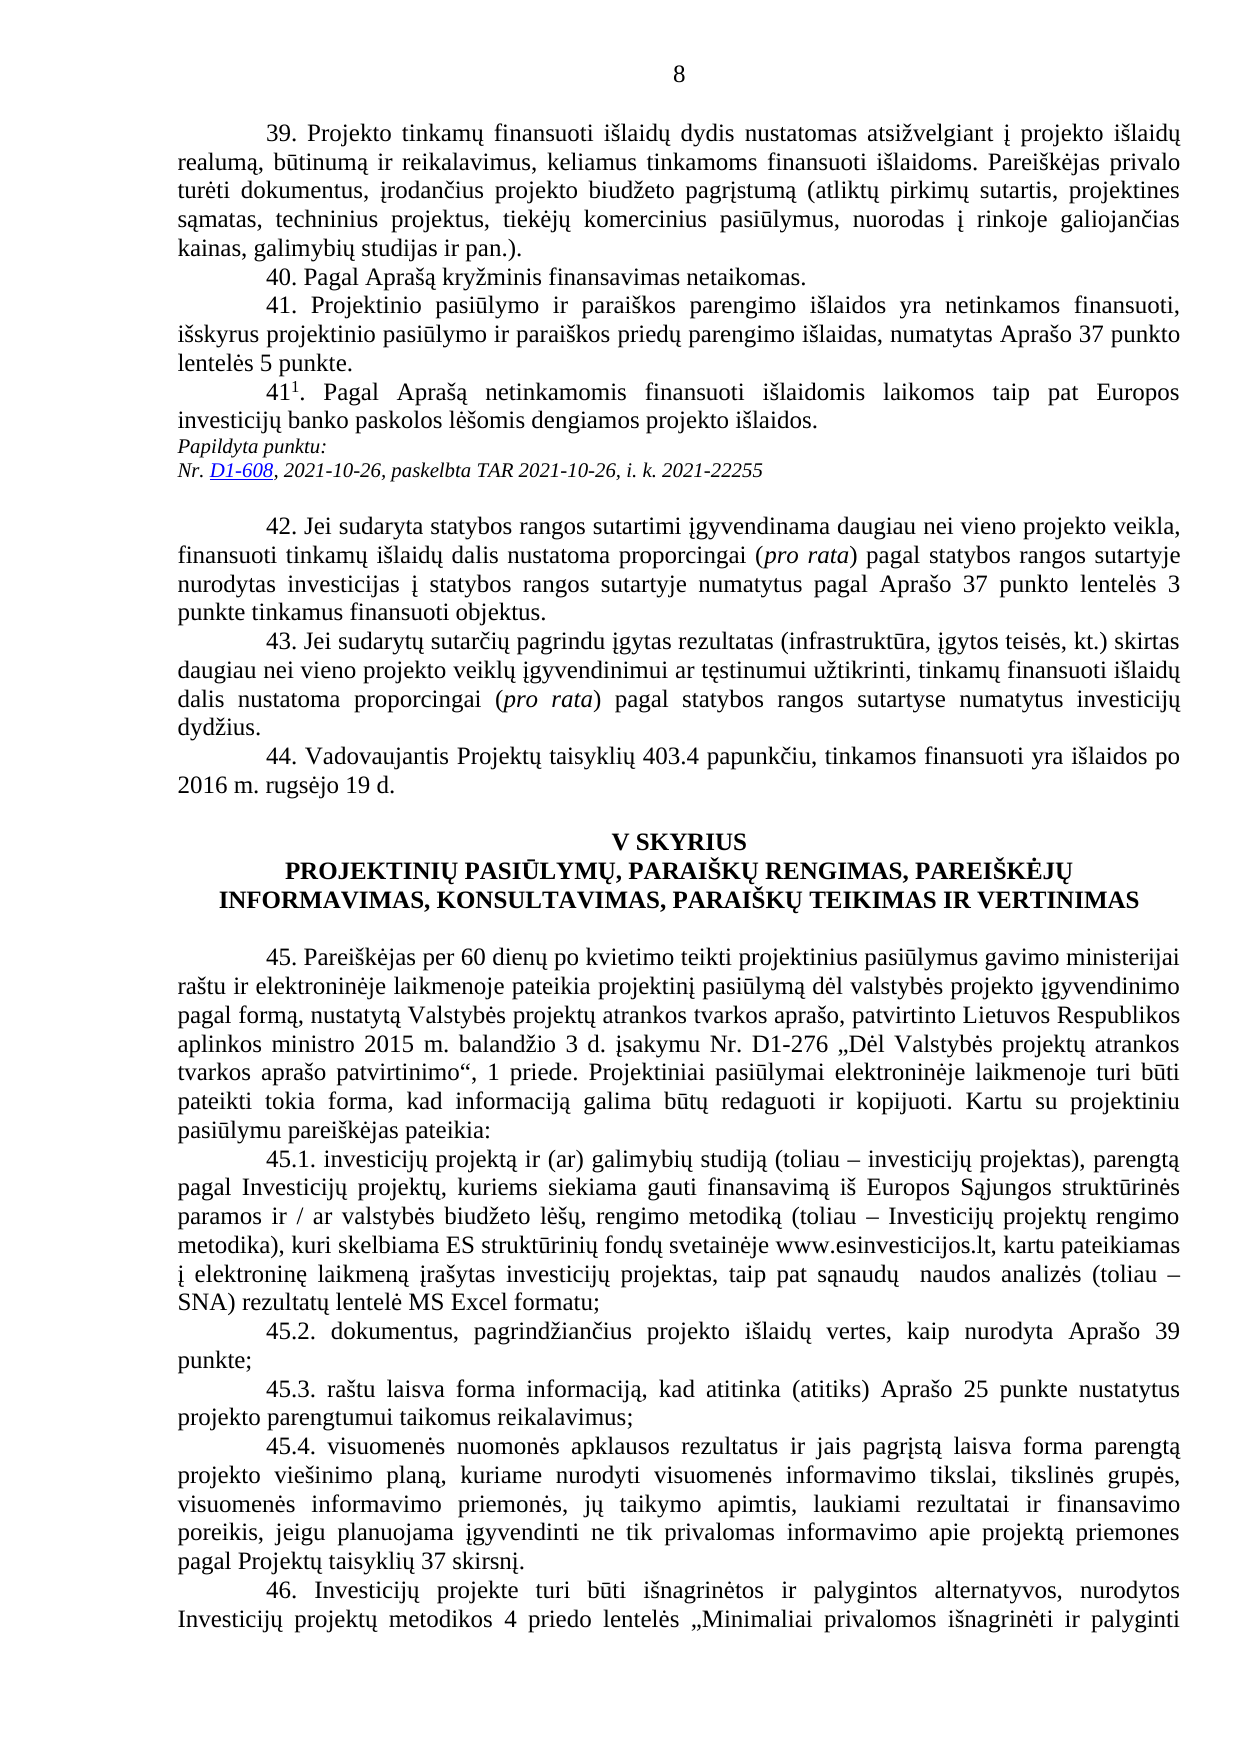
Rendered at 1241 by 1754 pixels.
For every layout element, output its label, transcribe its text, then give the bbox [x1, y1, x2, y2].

text 45. Pareiškėjas per 60 dienų po kvietimo teikti projektinius pasiūlymus gavimo ministerijai raštu ir elektroninėje laikmenoje pateikia projektinį pasiūlymą dėl valstybės projekto įgyvendinimo pagal formą, nustatytą Valstybės projektų atrankos tvarkos aprašo, patvirtinto Lietuvos Respublikos aplinkos ministro 2015 m. balandžio 3 d. įsakymu Nr. D1-276 „Dėl Valstybės projektų atrankos tvarkos aprašo patvirtinimo“, 1 priede. Projektiniai pasiūlymai elektroninėje laikmenoje turi būti pateikti tokia forma, kad informaciją galima būtų redaguoti ir kopijuoti. Kartu su projektiniu pasiūlymu pareiškėjas pateikia: [177, 942, 1181, 1144]
text Papildyta punktu: [177, 434, 1181, 458]
text 43. Jei sudarytų sutarčių pagrindu įgytas rezultatas (infrastruktūra, įgytos teisės, kt.) skirtas daugiau nei vieno projekto veiklų įgyvendinimui ar tęstinumui užtikrinti, tinkamų finansuoti išlaidų dalis nustatoma proporcingai (pro rata) pagal statybos rangos sutartyse numatytus investicijų dydžius. [177, 626, 1181, 741]
text 42. Jei sudaryta statybos rangos sutartimi įgyvendinama daugiau nei vieno projekto veikla, finansuoti tinkamų išlaidų dalis nustatoma proporcingai (pro rata) pagal statybos rangos sutartyje nurodytas investicijas į statybos rangos sutartyje numatytus pagal Aprašo 37 punkto lentelės 3 punkte tinkamus finansuoti objektus. [177, 511, 1181, 626]
text 40. Pagal Aprašą kryžminis finansavimas netaikomas. [177, 262, 1181, 291]
text 45.3. raštu laisva forma informaciją, kad atitinka (atitiks) Aprašo 25 punkte nustatytus projekto parengtumui taikomus reikalavimus; [177, 1374, 1181, 1431]
text 46. Investicijų projekte turi būti išnagrinėtos ir palygintos alternatyvos, nurodytos Investicijų projektų metodikos 4 priedo lentelės „Minimaliai privalomos išnagrinėti ir palyginti [177, 1575, 1181, 1632]
text V SKYRIUS [177, 827, 1181, 856]
text 45.2. dokumentus, pagrindžiančius projekto išlaidų vertes, kaip nurodyta Aprašo 39 punkte; [177, 1316, 1181, 1374]
text 44. Vadovaujantis Projektų taisyklių 403.4 papunkčiu, tinkamos finansuoti yra išlaidos po 2016 m. rugsėjo 19 d. [177, 741, 1181, 799]
text 39. Projekto tinkamų finansuoti išlaidų dydis nustatomas atsižvelgiant į projekto išlaidų realumą, būtinumą ir reikalavimus, keliamus tinkamoms finansuoti išlaidoms. Pareiškėjas privalo turėti dokumentus, įrodančius projekto biudžeto pagrįstumą (atliktų pirkimų sutartis, projektines sąmatas, techninius projektus, tiekėjų komercinius pasiūlymus, nuorodas į rinkoje galiojančias kainas, galimybių studijas ir pan.). [177, 118, 1181, 262]
text 41. Projektinio pasiūlymo ir paraiškos parengimo išlaidos yra netinkamos finansuoti, išskyrus projektinio pasiūlymo ir paraiškos priedų parengimo išlaidas, numatytas Aprašo 37 punkto lentelės 5 punkte. [177, 291, 1181, 377]
text 45.4. visuomenės nuomonės apklausos rezultatus ir jais pagrįstą laisva forma parengtą projekto viešinimo planą, kuriame nurodyti visuomenės informavimo tikslai, tikslinės grupės, visuomenės informavimo priemonės, jų taikymo apimtis, laukiami rezultatai ir finansavimo poreikis, jeigu planuojama įgyvendinti ne tik privalomas informavimo apie projektą priemones pagal Projektų taisyklių 37 skirsnį. [177, 1431, 1181, 1575]
text PROJEKTINIŲ PASIŪLYMŲ, PARAIŠKŲ RENGIMAS, PAREIŠKĖJŲ INFORMAVIMAS, KONSULTAVIMAS, PARAIŠKŲ TEIKIMAS IR VERTINIMAS [177, 856, 1181, 914]
text 45.1. investicijų projektą ir (ar) galimybių studiją (toliau – investicijų projektas), parengtą pagal Investicijų projektų, kuriems siekiama gauti finansavimą iš Europos Sąjungos struktūrinės paramos ir / ar valstybės biudžeto lėšų, rengimo metodiką (toliau – Investicijų projektų rengimo metodika), kuri skelbiama ES struktūrinių fondų svetainėje www.esinvesticijos.lt, kartu pateikiamas į elektroninę laikmeną įrašytas investicijų projektas, taip pat sąnaudų naudos analizės (toliau – SNA) rezultatų lentelė MS Excel formatu; [177, 1144, 1181, 1316]
text Nr. D1-608, 2021-10-26, paskelbta TAR 2021-10-26, i. k. 2021-22255 [177, 458, 1181, 482]
text 411. Pagal Aprašą netinkamomis finansuoti išlaidomis laikomos taip pat Europos investicijų banko paskolos lėšomis dengiamos projekto išlaidos. [177, 377, 1181, 434]
